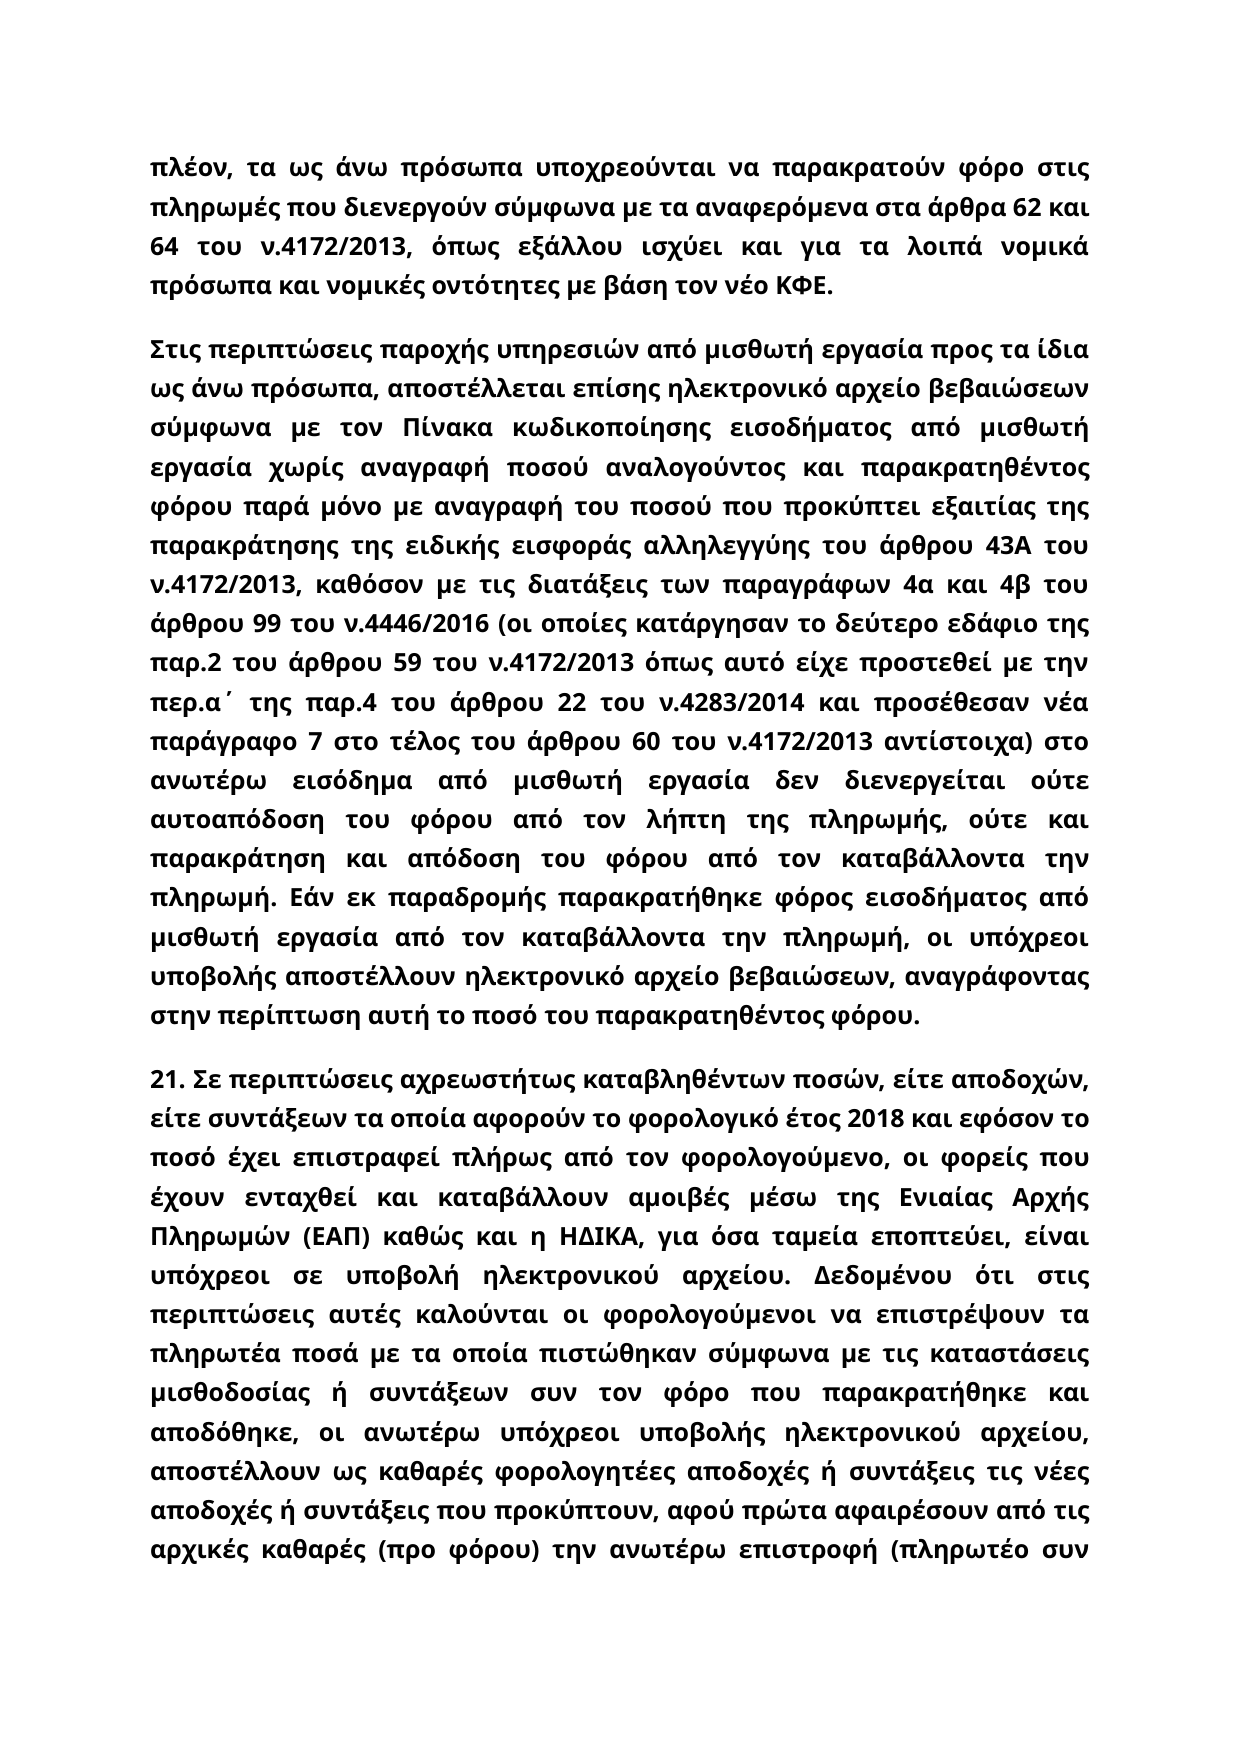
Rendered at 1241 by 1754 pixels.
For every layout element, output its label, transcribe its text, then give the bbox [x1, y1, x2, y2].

text 21. Σε περιπτώσεις αχρεωστήτως καταβληθέντων ποσών, είτε αποδοχών, είτε συντάξεων τα οποία αφορούν το φορολογικό έτος 2018 και εφόσον το ποσό έχει επιστραφεί πλήρως από τον φορολογούμενο, οι φορείς που έχουν ενταχθεί και καταβάλλουν αμοιβές μέσω της Ενιαίας Αρχής Πληρωμών (ΕΑΠ) καθώς και η ΗΔΙΚΑ, για όσα ταμεία εποπτεύει, είναι υπόχρεοι σε υποβολή ηλεκτρονικού αρχείου. Δεδομένου ότι στις περιπτώσεις αυτές καλούνται οι φορολογούμενοι να επιστρέψουν τα πληρωτέα ποσά με τα οποία πιστώθηκαν σύμφωνα με τις καταστάσεις μισθοδοσίας ή συντάξεων συν τον φόρο που παρακρατήθηκε και αποδόθηκε, οι ανωτέρω υπόχρεοι υποβολής ηλεκτρονικού αρχείου, αποστέλλουν ως καθαρές φορολογητέες αποδοχές ή συντάξεις τις νέες αποδοχές ή συντάξεις που προκύπτουν, αφού πρώτα αφαιρέσουν από τις αρχικές καθαρές (προ φόρου) την ανωτέρω επιστροφή (πληρωτέο συν [150, 1062, 1090, 1566]
text Στις περιπτώσεις παροχής υπηρεσιών από μισθωτή εργασία προς τα ίδια ως άνω πρόσωπα, αποστέλλεται επίσης ηλεκτρονικό αρχείο βεβαιώσεων σύμφωνα με τον Πίνακα κωδικοποίησης εισοδήματος από μισθωτή εργασία χωρίς αναγραφή ποσού αναλογούντος και παρακρατηθέντος φόρου παρά μόνο με αναγραφή του ποσού που προκύπτει εξαιτίας της παρακράτησης της ειδικής εισφοράς αλληλεγγύης του άρθρου 43Α του ν.4172/2013, καθόσον με τις διατάξεις των παραγράφων 4α και 4β του άρθρου 99 του ν.4446/2016 (οι οποίες κατάργησαν το δεύτερο εδάφιο της παρ.2 του άρθρου 59 του ν.4172/2013 όπως αυτό είχε προστεθεί με την περ.α΄ της παρ.4 του άρθρου 22 του ν.4283/2014 και προσέθεσαν νέα παράγραφο 7 στο τέλος του άρθρου 60 του ν.4172/2013 αντίστοιχα) στο ανωτέρω εισόδημα από μισθωτή εργασία δεν διενεργείται ούτε αυτοαπόδοση του φόρου από τον λήπτη της πληρωμής, ούτε και παρακράτηση και απόδοση του φόρου από τον καταβάλλοντα την πληρωμή. Εάν εκ παραδρομής παρακρατήθηκε φόρος εισοδήματος από μισθωτή εργασία από τον καταβάλλοντα την πληρωμή, οι υπόχρεοι υποβολής αποστέλλουν ηλεκτρονικό αρχείο βεβαιώσεων, αναγράφοντας στην περίπτωση αυτή το ποσό του παρακρατηθέντος φόρου. [150, 332, 1090, 1032]
text πλέον, τα ως άνω πρόσωπα υποχρεούνται να παρακρατούν φόρο στις πληρωμές που διενεργούν σύμφωνα με τα αναφερόμενα στα άρθρα 62 και 64 του ν.4172/2013, όπως εξάλλου ισχύει και για τα λοιπά νομικά πρόσωπα και νομικές οντότητες με βάση τον νέο ΚΦΕ. [150, 150, 1090, 302]
